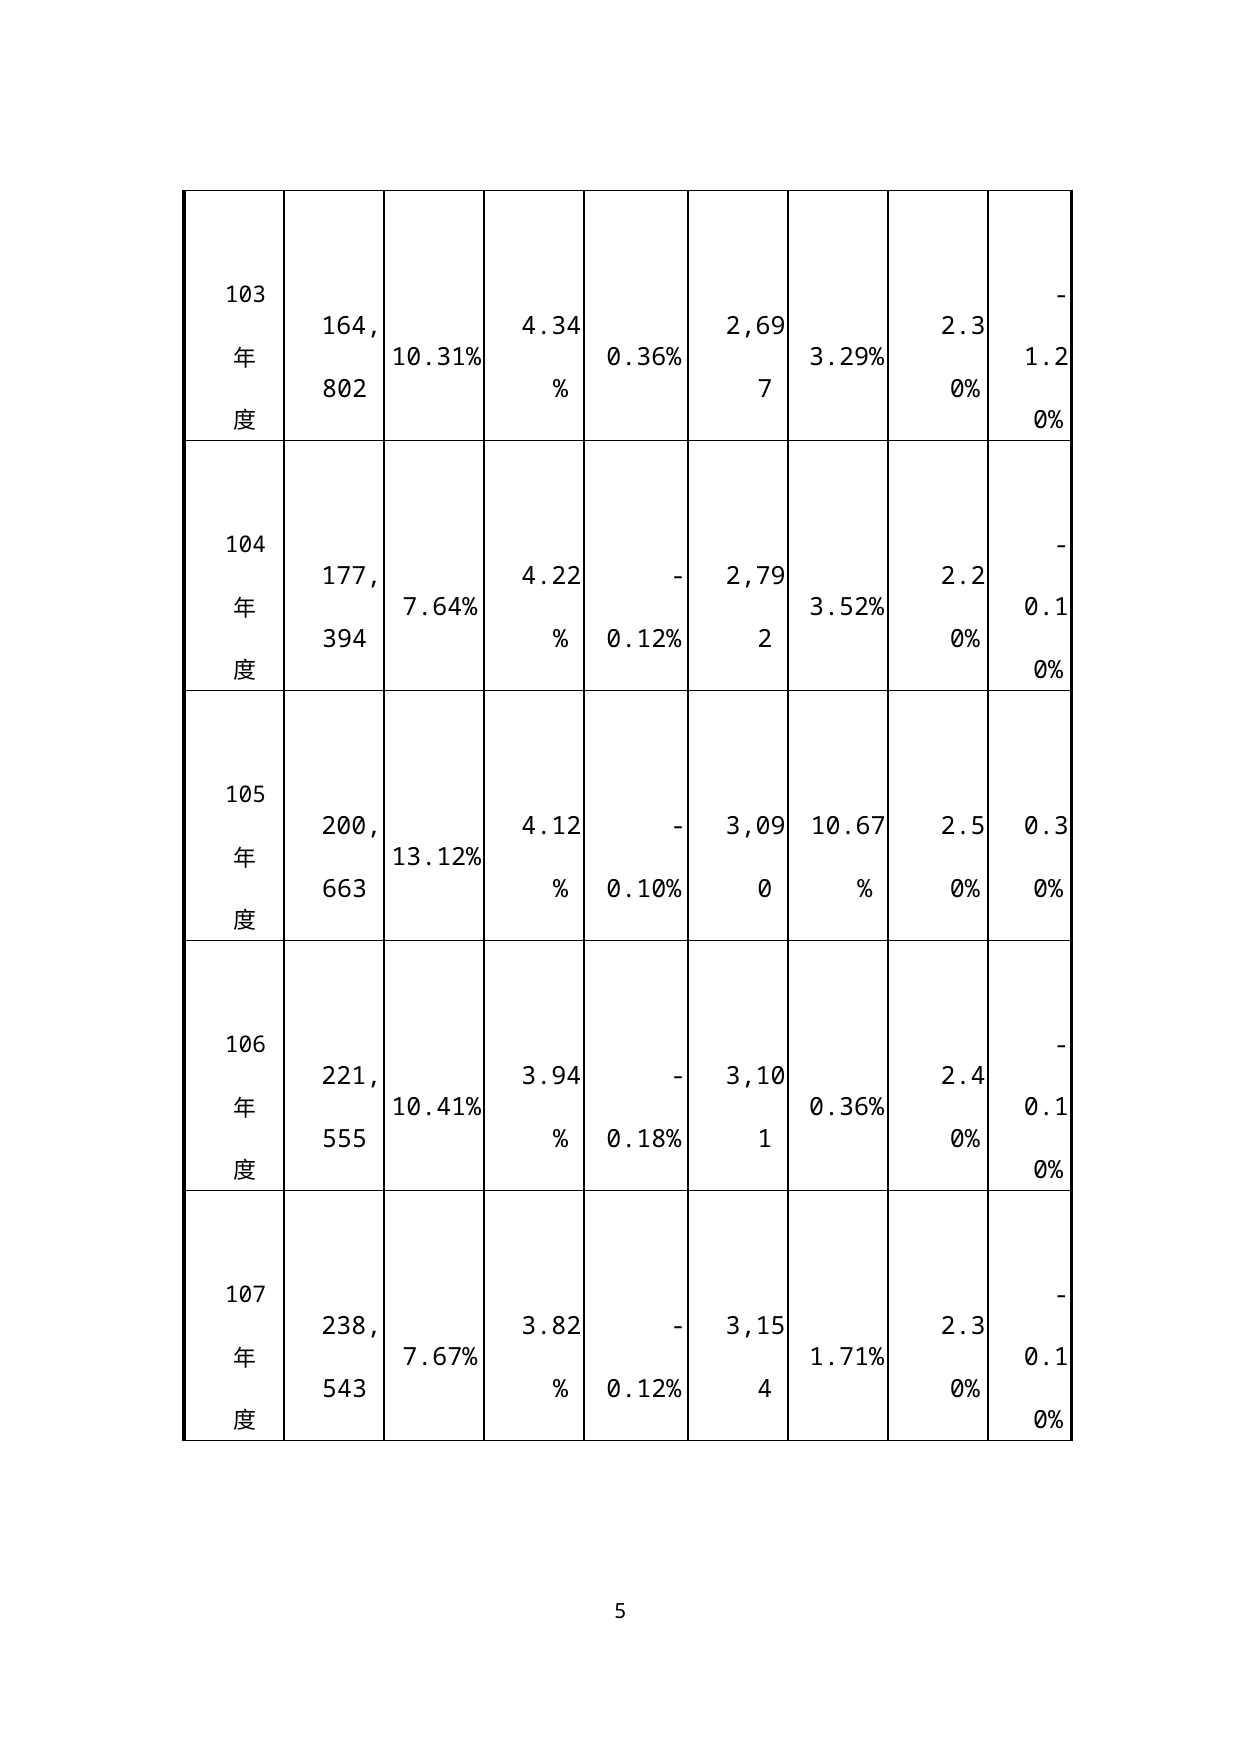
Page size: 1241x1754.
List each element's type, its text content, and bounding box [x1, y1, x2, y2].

table_cell 177,394 [285, 441, 383, 689]
table_cell 2.40% [889, 941, 987, 1189]
table_cell 3.82% [485, 1191, 583, 1439]
table_cell 3,101 [689, 941, 787, 1189]
table_cell 3.94% [485, 941, 583, 1189]
table_cell 2.30% [889, 191, 987, 439]
table_cell 10.31% [385, 191, 483, 439]
table_cell 106年度 [186, 941, 283, 1189]
table_cell 105年度 [186, 691, 283, 939]
table_cell 13.12% [385, 691, 483, 939]
table_cell 164,802 [285, 191, 383, 439]
table_cell 2,792 [689, 441, 787, 689]
table_cell -1.20% [989, 191, 1070, 439]
table_cell 3,090 [689, 691, 787, 939]
table_cell 7.67% [385, 1191, 483, 1439]
table_cell -0.10% [585, 691, 687, 939]
table_cell 4.12% [485, 691, 583, 939]
table_cell 3.52% [789, 441, 887, 689]
table_cell 4.34% [485, 191, 583, 439]
table_cell 221,555 [285, 941, 383, 1189]
table_cell -0.10% [989, 441, 1070, 689]
table_cell 2.20% [889, 441, 987, 689]
table_cell 0.36% [585, 191, 687, 439]
table_cell 1.71% [789, 1191, 887, 1439]
table_cell 200,663 [285, 691, 383, 939]
table_cell -0.12% [585, 441, 687, 689]
table_cell 10.67% [789, 691, 887, 939]
table_cell -0.10% [989, 941, 1070, 1189]
table_cell 4.22% [485, 441, 583, 689]
table_cell 3,154 [689, 1191, 787, 1439]
table_cell 107年度 [186, 1191, 283, 1439]
table_cell 0.30% [989, 691, 1070, 939]
table_cell 103年度 [186, 191, 283, 439]
table_cell 7.64% [385, 441, 483, 689]
table_cell 104年度 [186, 441, 283, 689]
table_cell 3.29% [789, 191, 887, 439]
table_cell 238,543 [285, 1191, 383, 1439]
table_cell 2.30% [889, 1191, 987, 1439]
table_cell -0.10% [989, 1191, 1070, 1439]
table_cell 0.36% [789, 941, 887, 1189]
table_cell -0.12% [585, 1191, 687, 1439]
table_cell 10.41% [385, 941, 483, 1189]
table_cell 2.50% [889, 691, 987, 939]
table_cell -0.18% [585, 941, 687, 1189]
table_cell 2,697 [689, 191, 787, 439]
